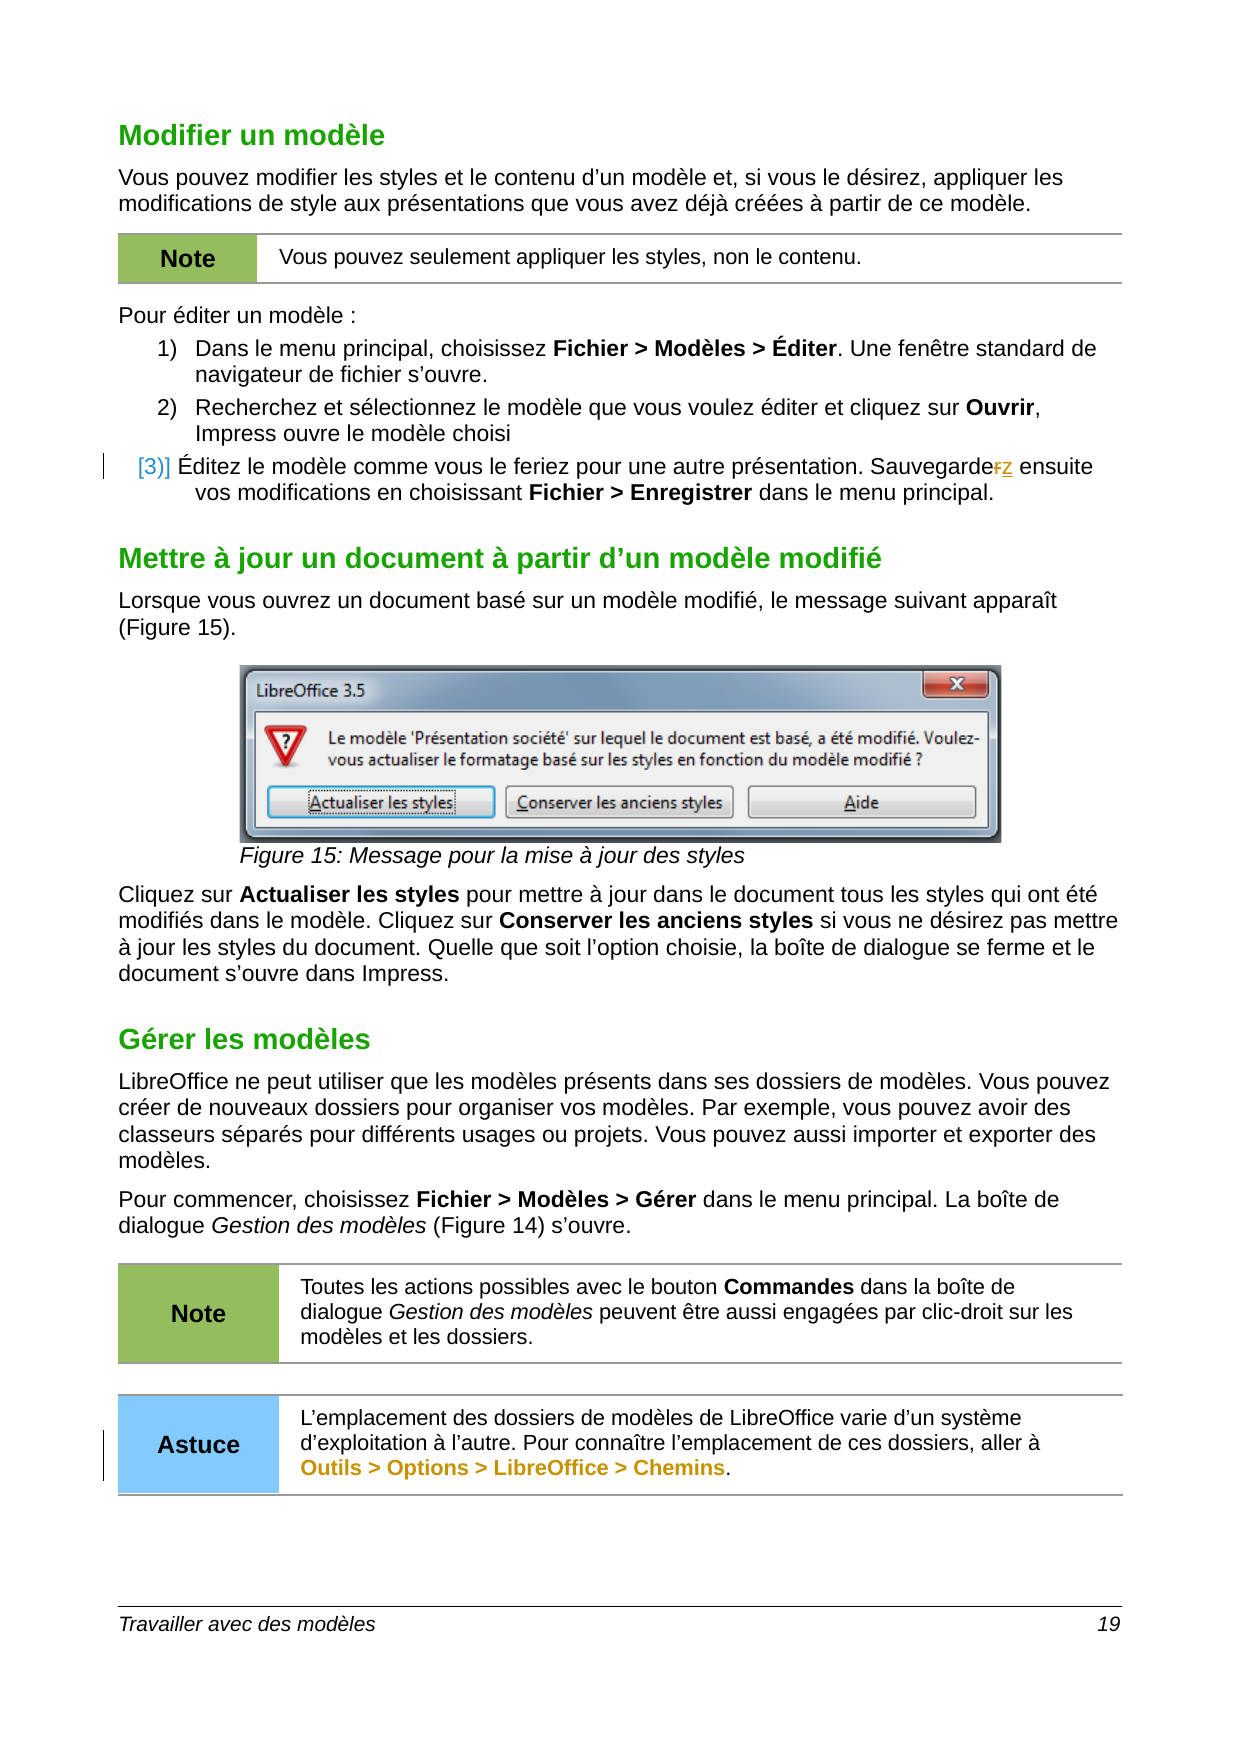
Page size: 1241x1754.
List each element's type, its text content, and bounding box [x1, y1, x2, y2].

list Pour éditer un modèle : [118, 302, 1122, 329]
table_header Toutes les actions possibles avec le bouton Commandes dans la boîte de dialogue Gestion des modèles peuvent être aussi engagées par clic-droit sur les modèles et les dossiers. [279, 1265, 1122, 1362]
table_header L’emplacement des dossiers de modèles de LibreOffice varie d’un système d’exploitation à l’autre. Pour connaître l’emplacement de ces dossiers, aller à Outils > Options > LibreOffice > Chemins. [279, 1396, 1122, 1493]
table_header Note [118, 235, 257, 282]
table_header Note [118, 1265, 279, 1362]
text Lorsque vous ouvrez un document basé sur un modèle modifié, le message suivant apparaît (Figure 15). [118, 587, 1122, 640]
list Dans le menu principal, choisissez Fichier > Modèles > Éditer. Une fenêtre standard de navigateur de fichier s’ouvre. [177, 335, 1122, 388]
text LibreOffice ne peut utiliser que les modèles présents dans ses dossiers de modèles. Vous pouvez créer de nouveaux dossiers pour organiser vos modèles. Par exemple, vous pouvez avoir des classeurs séparés pour différents usages ou projets. Vous pouvez aussi importer et exporter des modèles. [118, 1068, 1122, 1173]
text Figure 15: Message pour la mise à jour des styles [239, 843, 1001, 868]
list Recherchez et sélectionnez le modèle que vous voulez éditer et cliquez sur Ouvrir, Impress ouvre le modèle choisi [177, 394, 1122, 447]
text Cliquez sur Actualiser les styles pour mettre à jour dans le document tous les styles qui ont été modifiés dans le modèle. Cliquez sur Conserver les anciens styles si vous ne désirez pas mettre à jour les styles du document. Quelle que soit l’option choisie, la boîte de dialogue se ferme et le document s’ouvre dans Impress. [118, 881, 1122, 986]
text Vous pouvez modifier les styles et le contenu d’un modèle et, si vous le désirez, appliquer les modifications de style aux présentations que vous avez déjà créées à partir de ce modèle. [118, 164, 1122, 217]
picture [239, 665, 1002, 843]
subtitle Gérer les modèles [118, 1022, 1122, 1056]
table_header Astuce [118, 1396, 279, 1493]
subtitle Modifier un modèle [118, 118, 1122, 152]
text Pour commencer, choisissez Fichier > Modèles > Gérer dans le menu principal. La boîte de dialogue Gestion des modèles (Figure 14) s’ouvre. [118, 1186, 1122, 1238]
list Éditez le modèle comme vous le feriez pour une autre présentation. Sauvegardez ensuite vos modifications en choisissant Fichier > Enregistrer dans le menu principal. [177, 453, 1122, 506]
subtitle Mettre à jour un document à partir d’un modèle modifié [118, 541, 1122, 575]
table_header Vous pouvez seulement appliquer les styles, non le contenu. [258, 235, 1122, 282]
